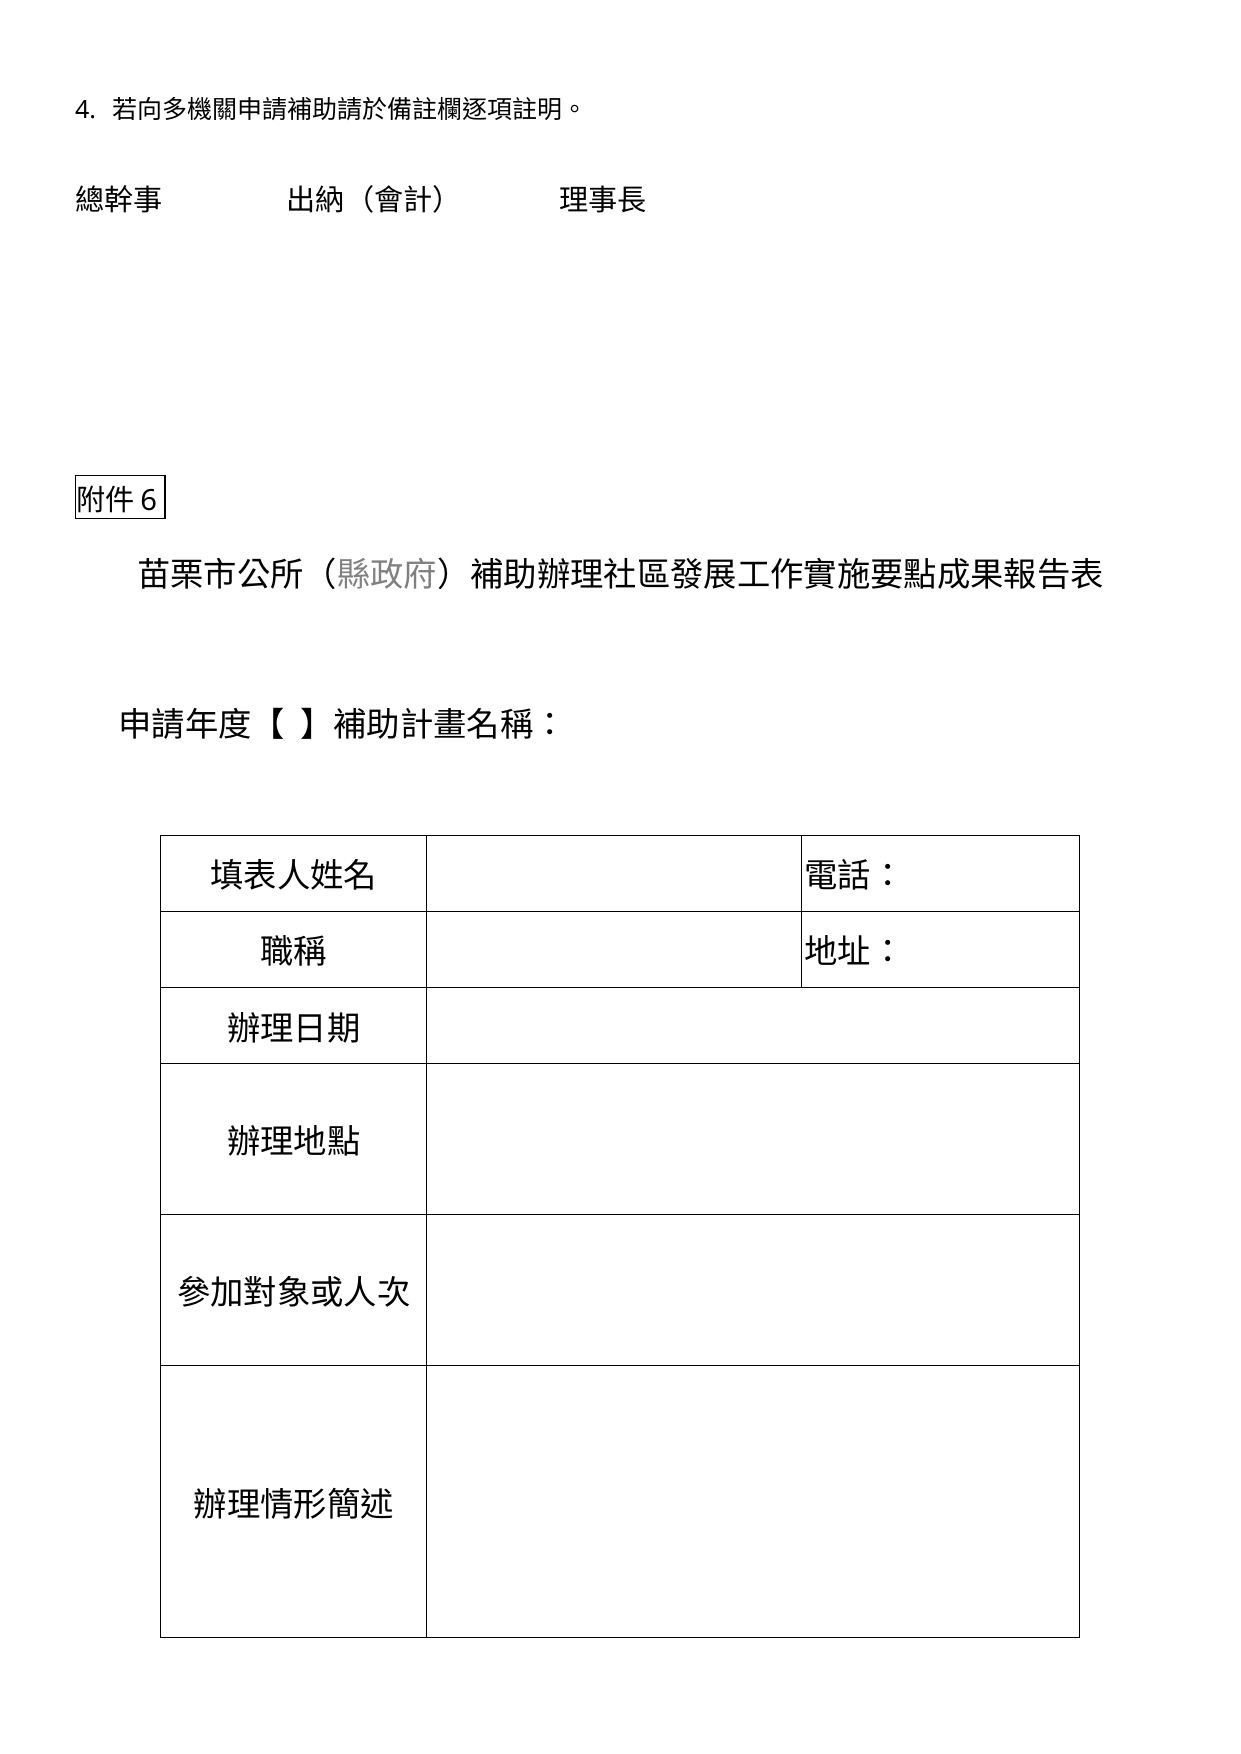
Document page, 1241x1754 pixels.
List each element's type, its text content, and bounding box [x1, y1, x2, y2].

table_cell [427, 1366, 1079, 1637]
table_cell 辦理地點 [161, 1064, 426, 1214]
table_header 電話： [802, 836, 1079, 911]
table_cell 參加對象或人次 [161, 1215, 426, 1365]
text 申請年度【 】補助計畫名稱： [75, 685, 1165, 760]
table_cell 職稱 [161, 912, 426, 987]
table_header [427, 836, 801, 911]
table_header 填表人姓名 [161, 836, 426, 911]
text 附件6 [75, 460, 1165, 535]
table_cell 地址： [802, 912, 1079, 987]
table_cell 辦理日期 [161, 988, 426, 1063]
text 苗栗市公所（縣政府）補助辦理社區發展工作實施要點成果報告表 [75, 535, 1165, 610]
list 若向多機關申請補助請於備註欄逐項註明。 [75, 89, 1165, 126]
table_cell [427, 1215, 1079, 1365]
table_cell [427, 988, 1079, 1063]
table_cell 辦理情形簡述 [161, 1366, 426, 1637]
table_cell [427, 1064, 1079, 1214]
table_cell [427, 912, 801, 987]
text 總幹事 出納（會計） 理事長 [75, 160, 1165, 235]
